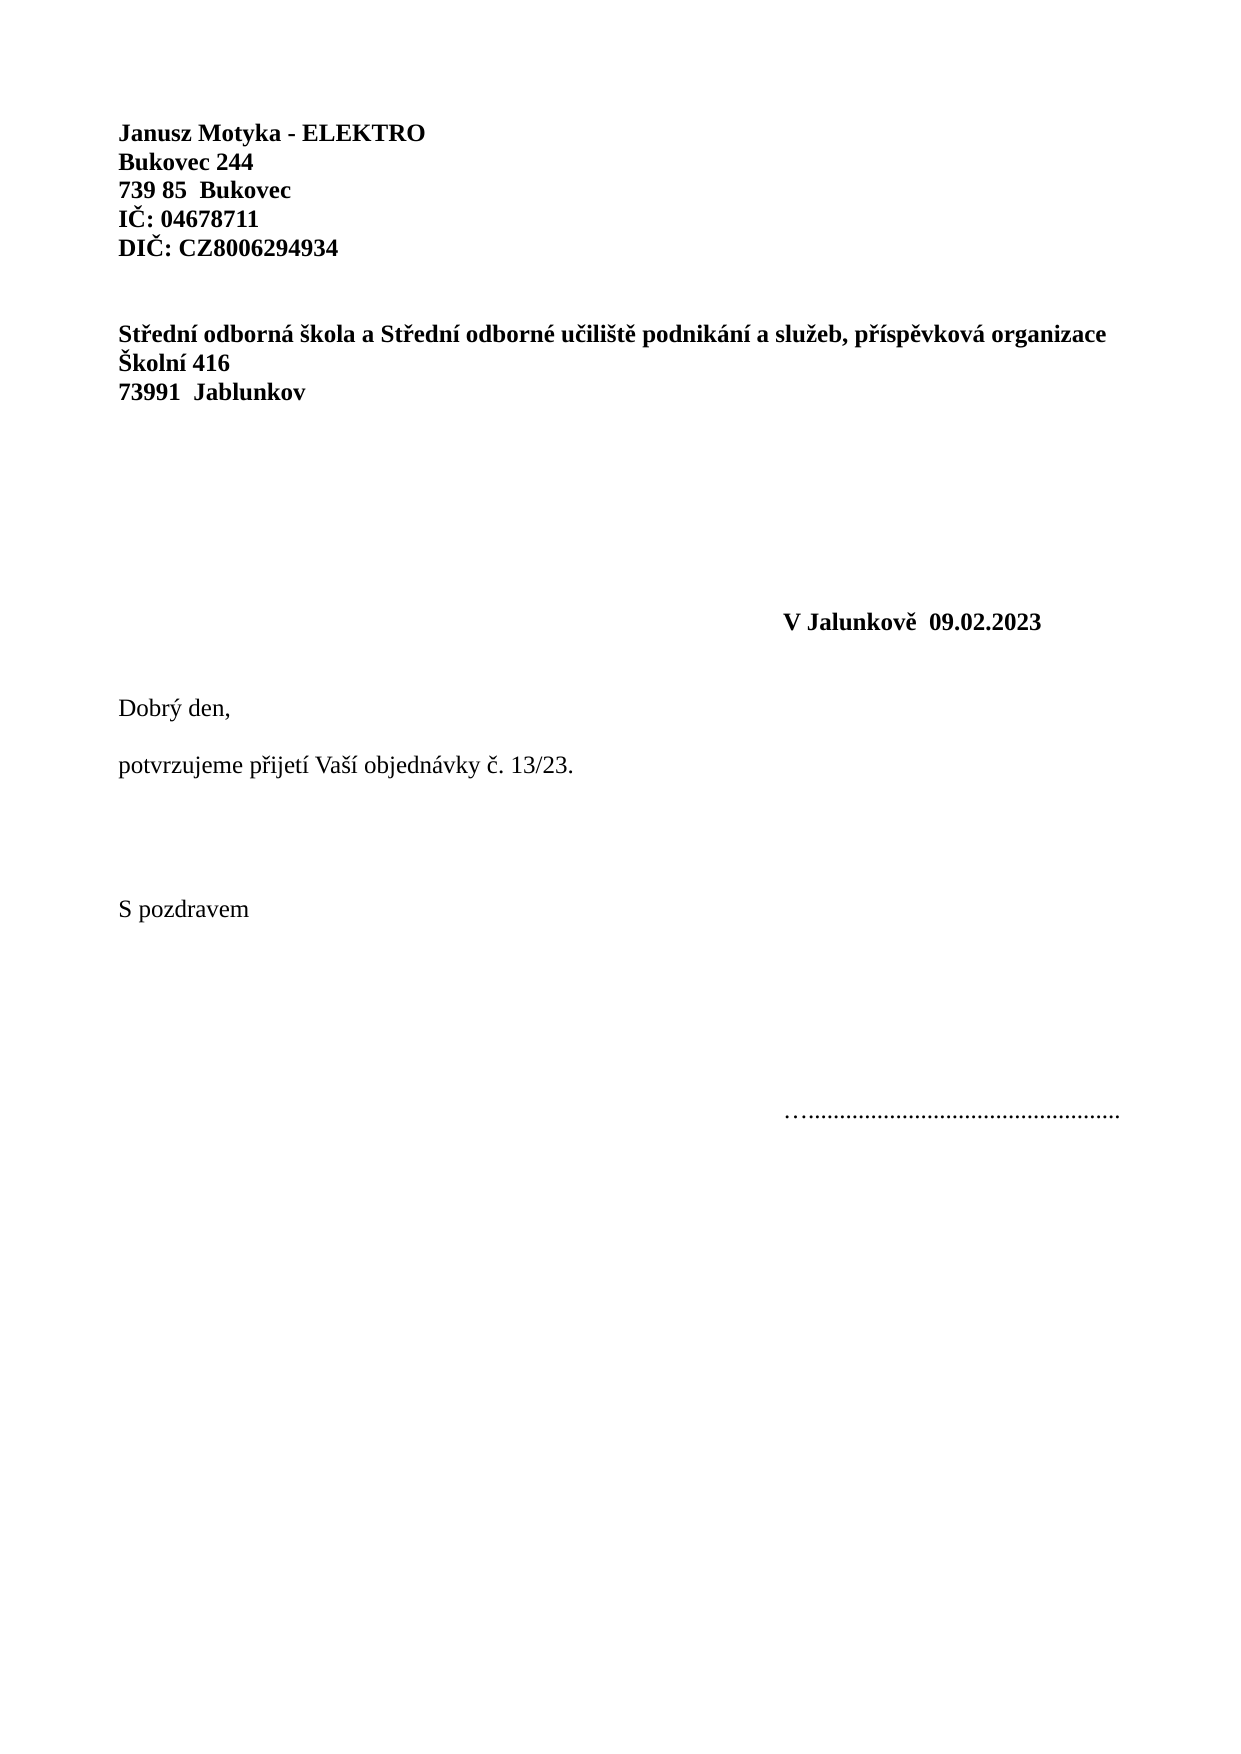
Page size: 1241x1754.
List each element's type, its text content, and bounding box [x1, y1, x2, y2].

text Janusz Motyka - ELEKTRO [118, 118, 1122, 147]
text 73991 Jablunkov [118, 377, 1122, 406]
text ….................................................. [118, 1096, 1122, 1124]
text potvrzujeme přijetí Vaší objednávky č. 13/23. [118, 751, 1122, 779]
text Dobrý den, [118, 693, 1122, 722]
text V Jalunkově 09.02.2023 [118, 607, 1122, 636]
text S pozdravem [118, 894, 1122, 923]
text 739 85 Bukovec [118, 176, 1122, 204]
text Bukovec 244 [118, 147, 1122, 176]
text Školní 416 [118, 348, 1122, 377]
text Střední odborná škola a Střední odborné učiliště podnikání a služeb, příspěvková organizace [118, 319, 1122, 348]
text IČ: 04678711 [118, 204, 1122, 233]
text DIČ: CZ8006294934 [118, 233, 1122, 262]
